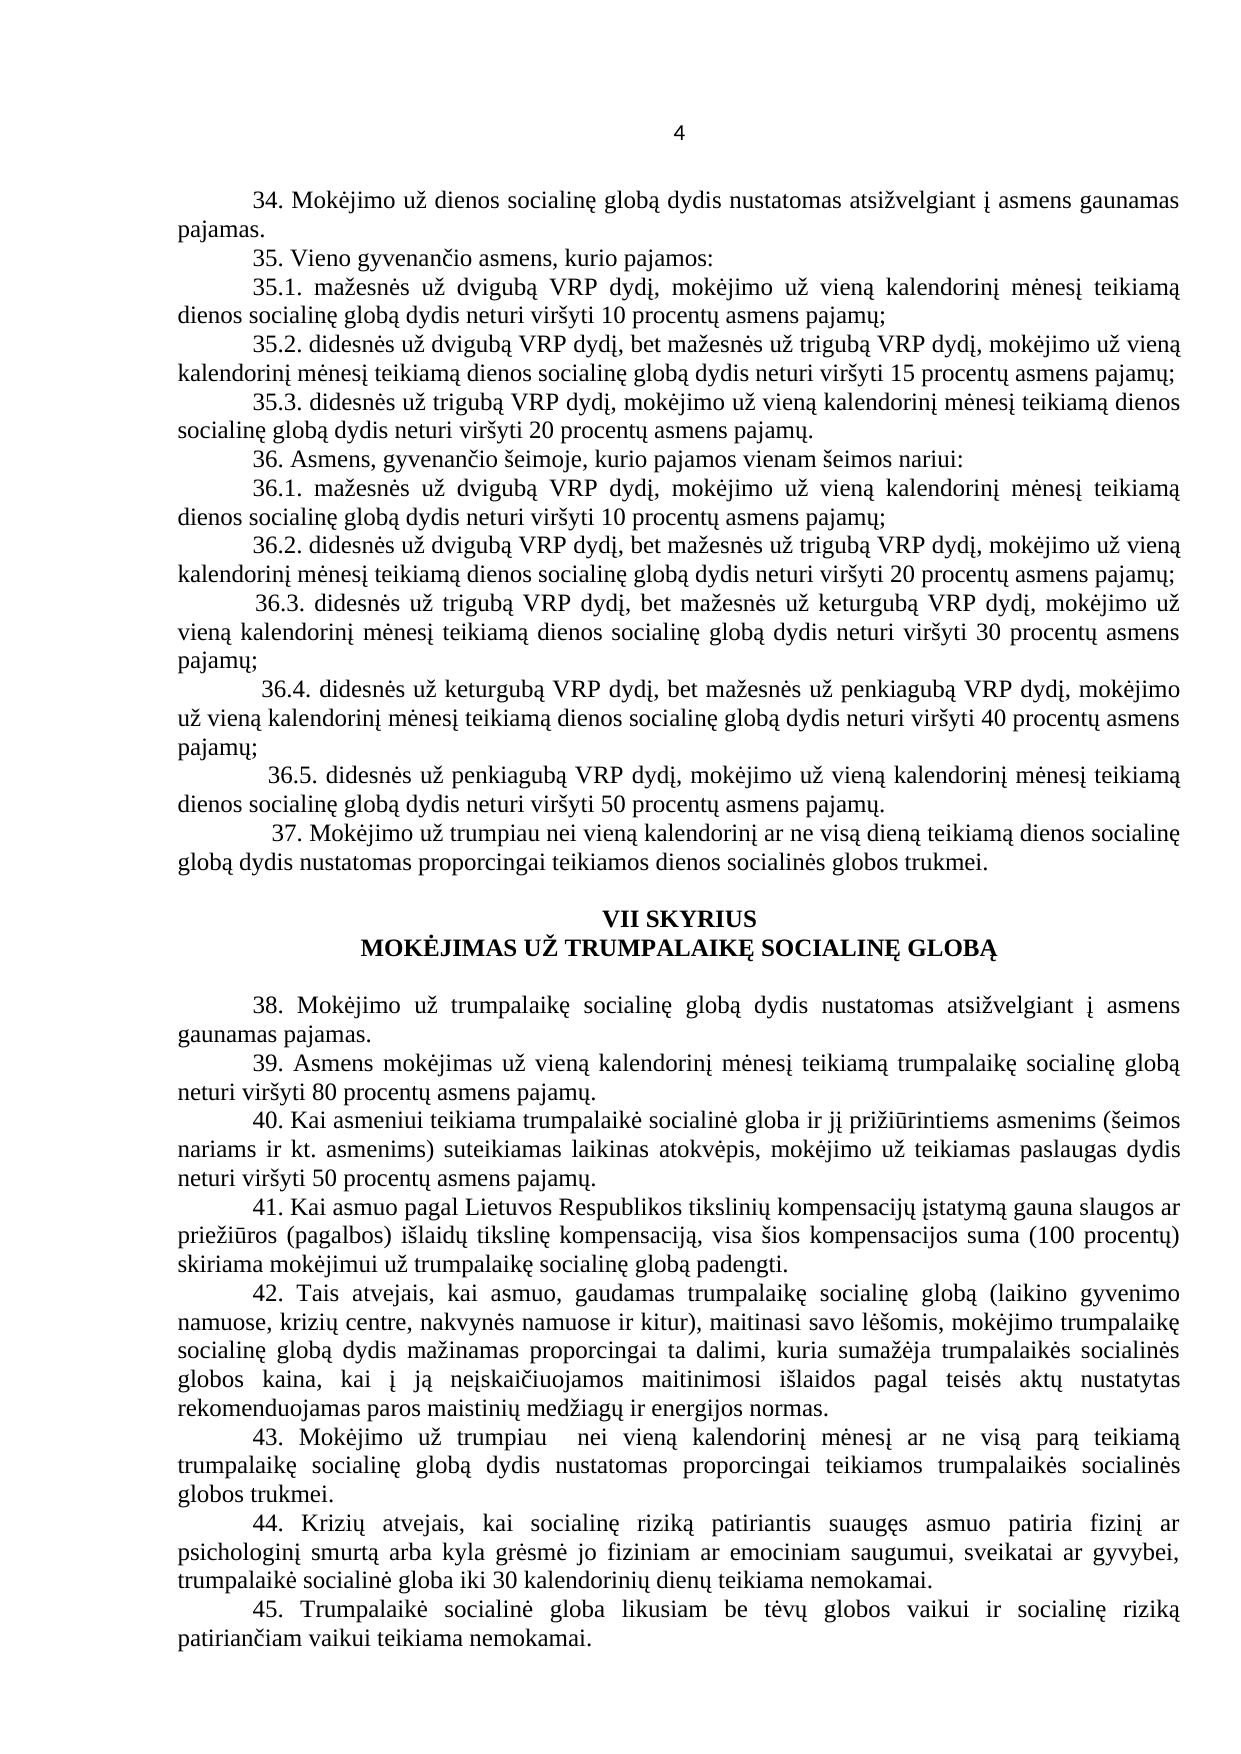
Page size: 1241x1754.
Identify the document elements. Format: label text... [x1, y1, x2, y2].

text MOKĖJIMAS UŽ TRUMPALAIKĘ SOCIALINĘ GLOBĄ [177, 933, 1181, 962]
text 35.2. didesnės už dvigubą VRP dydį, bet mažesnės už trigubą VRP dydį, mokėjimo už vieną kalendorinį mėnesį teikiamą dienos socialinę globą dydis neturi viršyti 15 procentų asmens pajamų; [177, 329, 1181, 387]
text 36. Asmens, gyvenančio šeimoje, kurio pajamos vienam šeimos nariui: [177, 444, 1181, 473]
text 41. Kai asmuo pagal Lietuvos Respublikos tikslinių kompensacijų įstatymą gauna slaugos ar priežiūros (pagalbos) išlaidų tikslinę kompensaciją, visa šios kompensacijos suma (100 procentų) skiriama mokėjimui už trumpalaikę socialinę globą padengti. [177, 1192, 1181, 1278]
text 34. Mokėjimo už dienos socialinę globą dydis nustatomas atsižvelgiant į asmens gaunamas pajamas. [177, 185, 1181, 243]
text 36.1. mažesnės už dvigubą VRP dydį, mokėjimo už vieną kalendorinį mėnesį teikiamą dienos socialinę globą dydis neturi viršyti 10 procentų asmens pajamų; [177, 473, 1181, 530]
text 37. Mokėjimo už trumpiau nei vieną kalendorinį ar ne visą dieną teikiamą dienos socialinę globą dydis nustatomas proporcingai teikiamos dienos socialinės globos trukmei. [177, 818, 1181, 875]
text 45. Trumpalaikė socialinė globa likusiam be tėvų globos vaikui ir socialinę riziką patiriančiam vaikui teikiama nemokamai. [177, 1594, 1181, 1652]
text 36.3. didesnės už trigubą VRP dydį, bet mažesnės už keturgubą VRP dydį, mokėjimo už vieną kalendorinį mėnesį teikiamą dienos socialinę globą dydis neturi viršyti 30 procentų asmens pajamų; [177, 588, 1181, 674]
text 36.5. didesnės už penkiagubą VRP dydį, mokėjimo už vieną kalendorinį mėnesį teikiamą dienos socialinę globą dydis neturi viršyti 50 procentų asmens pajamų. [177, 760, 1181, 818]
text 35.1. mažesnės už dvigubą VRP dydį, mokėjimo už vieną kalendorinį mėnesį teikiamą dienos socialinę globą dydis neturi viršyti 10 procentų asmens pajamų; [177, 272, 1181, 329]
text 42. Tais atvejais, kai asmuo, gaudamas trumpalaikę socialinę globą (laikino gyvenimo namuose, krizių centre, nakvynės namuose ir kitur), maitinasi savo lėšomis, mokėjimo trumpalaikę socialinę globą dydis mažinamas proporcingai ta dalimi, kuria sumažėja trumpalaikės socialinės globos kaina, kai į ją neįskaičiuojamos maitinimosi išlaidos pagal teisės aktų nustatytas rekomenduojamas paros maistinių medžiagų ir energijos normas. [177, 1278, 1181, 1422]
text 40. Kai asmeniui teikiama trumpalaikė socialinė globa ir jį prižiūrintiems asmenims (šeimos nariams ir kt. asmenims) suteikiamas laikinas atokvėpis, mokėjimo už teikiamas paslaugas dydis neturi viršyti 50 procentų asmens pajamų. [177, 1105, 1181, 1192]
text 36.4. didesnės už keturgubą VRP dydį, bet mažesnės už penkiagubą VRP dydį, mokėjimo už vieną kalendorinį mėnesį teikiamą dienos socialinę globą dydis neturi viršyti 40 procentų asmens pajamų; [177, 674, 1181, 760]
text 36.2. didesnės už dvigubą VRP dydį, bet mažesnės už trigubą VRP dydį, mokėjimo už vieną kalendorinį mėnesį teikiamą dienos socialinę globą dydis neturi viršyti 20 procentų asmens pajamų; [177, 530, 1181, 588]
text 35.3. didesnės už trigubą VRP dydį, mokėjimo už vieną kalendorinį mėnesį teikiamą dienos socialinę globą dydis neturi viršyti 20 procentų asmens pajamų. [177, 387, 1181, 444]
text 35. Vieno gyvenančio asmens, kurio pajamos: [177, 243, 1181, 272]
text 39. Asmens mokėjimas už vieną kalendorinį mėnesį teikiamą trumpalaikę socialinę globą neturi viršyti 80 procentų asmens pajamų. [177, 1048, 1181, 1105]
text 38. Mokėjimo už trumpalaikę socialinę globą dydis nustatomas atsižvelgiant į asmens gaunamas pajamas. [177, 990, 1181, 1048]
text VII SKYRIUS [177, 904, 1181, 933]
text 44. Krizių atvejais, kai socialinę riziką patiriantis suaugęs asmuo patiria fizinį ar psichologinį smurtą arba kyla grėsmė jo fiziniam ar emociniam saugumui, sveikatai ar gyvybei, trumpalaikė socialinė globa iki 30 kalendorinių dienų teikiama nemokamai. [177, 1508, 1181, 1594]
text 43. Mokėjimo už trumpiau nei vieną kalendorinį mėnesį ar ne visą parą teikiamą trumpalaikę socialinę globą dydis nustatomas proporcingai teikiamos trumpalaikės socialinės globos trukmei. [177, 1422, 1181, 1508]
